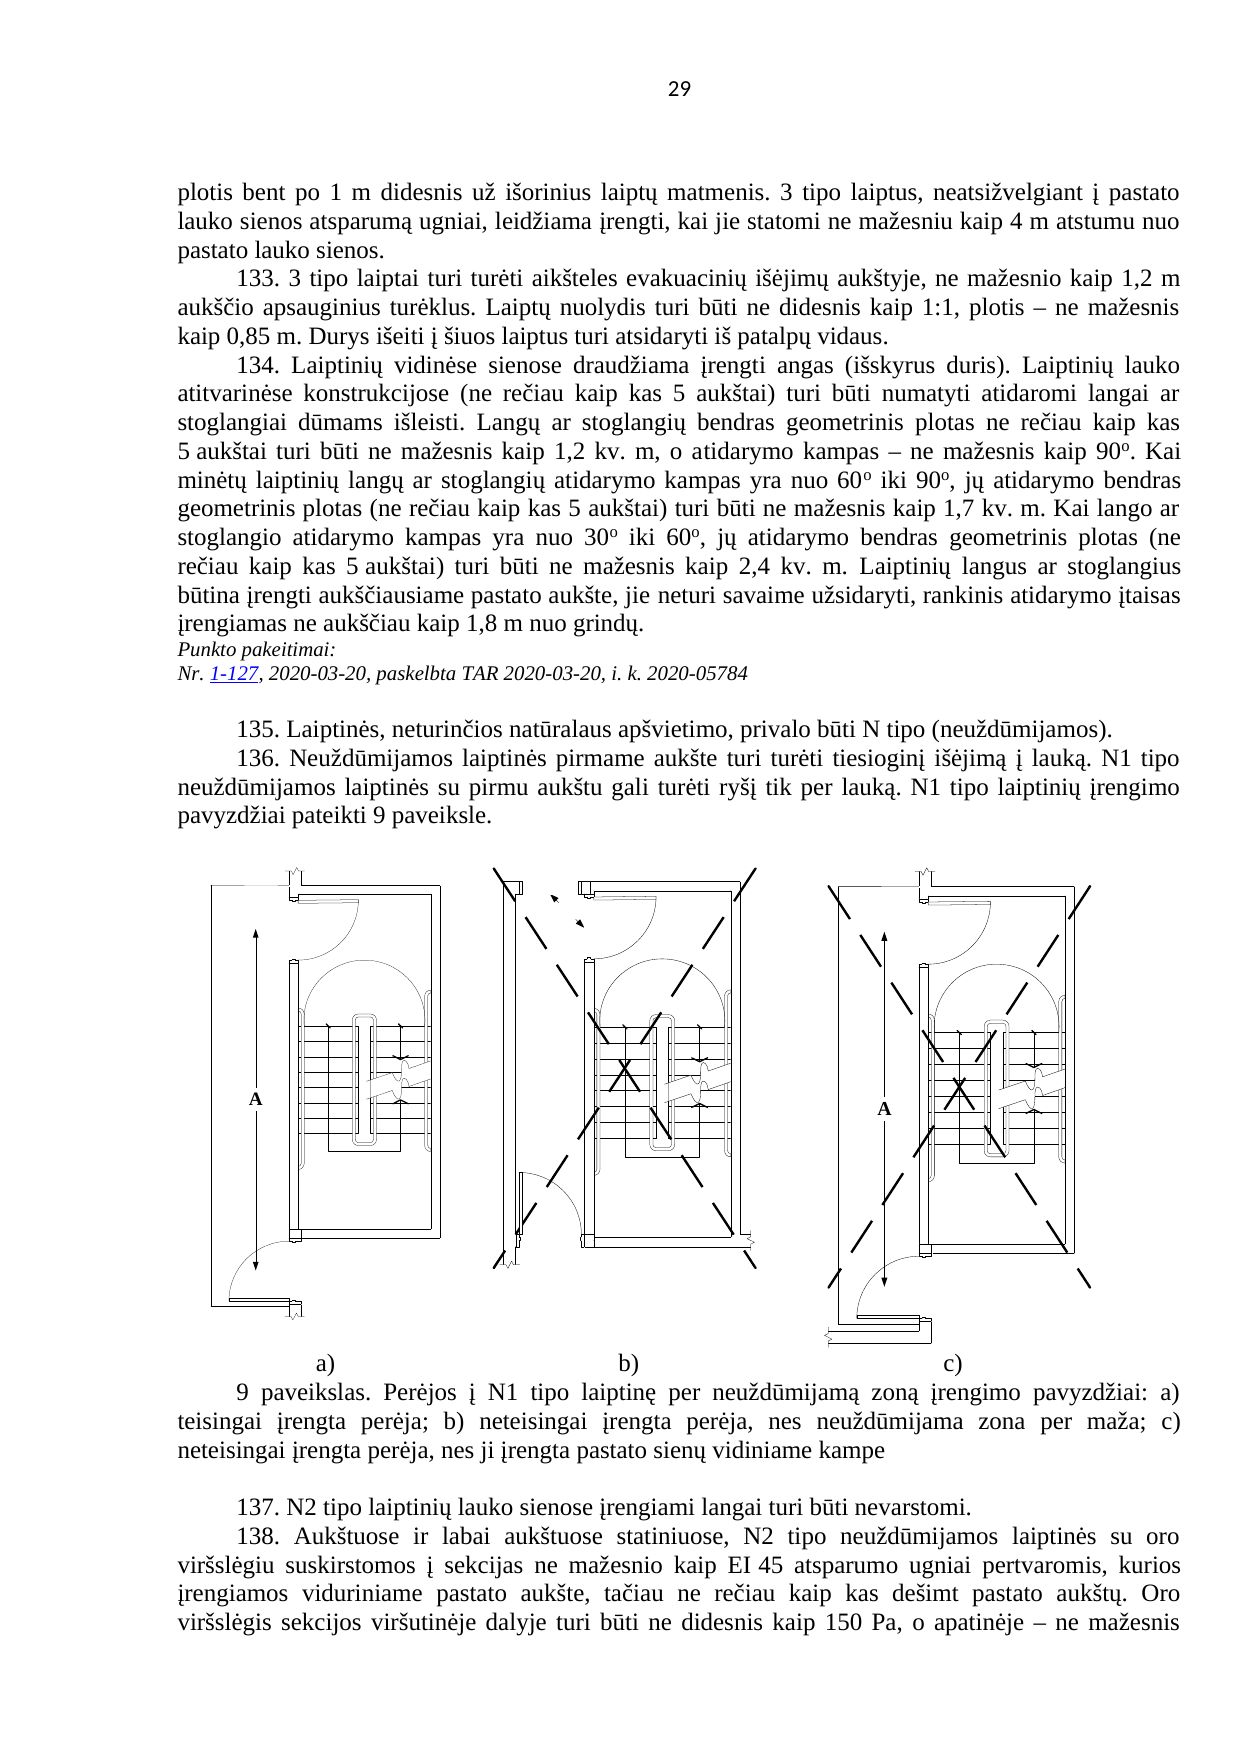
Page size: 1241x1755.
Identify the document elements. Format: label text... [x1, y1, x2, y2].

text 134. Laiptinių vidinėse sienose draudžiama įrengti angas (išskyrus duris). Laiptinių lauko atitvarinėse konstrukcijose (ne rečiau kaip kas 5 aukštai) turi būti numatyti atidaromi langai ar stoglangiai dūmams išleisti. Langų ar stoglangių bendras geometrinis plotas ne rečiau kaip kas 5 aukštai turi būti ne mažesnis kaip 1,2 kv. m, o atidarymo kampas – ne mažesnis kaip 90o. Kai minėtų laiptinių langų ar stoglangių atidarymo kampas yra nuo 60o iki 90o, jų atidarymo bendras geometrinis plotas (ne rečiau kaip kas 5 aukštai) turi būti ne mažesnis kaip 1,7 kv. m. Kai lango ar stoglangio atidarymo kampas yra nuo 30o iki 60o, jų atidarymo bendras geometrinis plotas (ne rečiau kaip kas 5 aukštai) turi būti ne mažesnis kaip 2,4 kv. m. Laiptinių langus ar stoglangius būtina įrengti aukščiausiame pastato aukšte, jie neturi savaime užsidaryti, rankinis atidarymo įtaisas įrengiamas ne aukščiau kaip 1,8 m nuo grindų. [177, 350, 1181, 637]
table_header [839, 887, 919, 1324]
table_header [929, 897, 1065, 1016]
table_header [230, 1242, 289, 1298]
table_header [988, 1024, 1005, 1152]
text Punkto pakeitimai: [177, 637, 1181, 661]
text 133. 3 tipo laiptai turi turėti aikšteles evakuacinių išėjimų aukštyje, ne mažesnio kaip 1,2 m aukščio apsauginius turėklus. Laiptų nuolydis turi būti ne didesnis kaip 1:1, plotis – ne mažesnis kaip 0,85 m. Durys išeiti į šiuos laiptus turi atsidaryti iš patalpų vidaus. [177, 263, 1181, 350]
table_header [935, 965, 1058, 1032]
text Nr. 1-127, 2020-03-20, paskelbta TAR 2020-03-20, i. k. 2020-05784 [177, 661, 1181, 685]
table_header [299, 903, 358, 959]
table_header [329, 1134, 400, 1151]
text 135. Laiptinės, neturinčios natūralaus apšvietimo, privalo būti N tipo (neuždūmijamos). [177, 714, 1181, 743]
text 136. Neuždūmijamos laiptinės pirmame aukšte turi turėti tiesioginį išėjimą į lauką. N1 tipo neuždūmijamos laiptinės su pirmu aukštu gali turėti ryšį tik per lauką. N1 tipo laiptinių įrengimo pavyzdžiai pateikti 9 paveiksle. [177, 743, 1181, 829]
table_header [305, 961, 424, 1025]
table_cell c) [784, 1349, 1122, 1377]
table_cell a) [177, 1349, 473, 1377]
table_header [960, 1145, 1034, 1163]
table_header [929, 905, 990, 963]
text 137. N2 tipo laiptinių lauko sienose įrengiami langai turi būti nevarstomi. [177, 1492, 1181, 1521]
table_header [784, 858, 1122, 1348]
text 138. Aukštuose ir labai aukštuose statiniuose, N2 tipo neuždūmijamos laiptinės su oro viršslėgiu suskirstomos į sekcijas ne mažesnio kaip EI 45 atsparumo ugniai pertvaromis, kurios įrengiamos viduriniame pastato aukšte, tačiau ne rečiau kaip kas dešimt pastato aukštų. Oro viršslėgis sekcijos viršutinėje dalyje turi būti ne didesnis kaip 150 Pa, o apatinėje – ne mažesnis [177, 1521, 1181, 1636]
text plotis bent po 1 m didesnis už išorinius laiptų matmenis. 3 tipo laiptus, neatsižvelgiant į pastato lauko sienos atsparumą ugniai, leidžiama įrengti, kai jie statomi ne mažesniu kaip 4 m atstumu nuo pastato lauko sienos. [177, 177, 1181, 263]
table_header [177, 858, 473, 1348]
table_header [474, 858, 784, 1348]
table_header [212, 886, 289, 1306]
table_header [988, 1140, 1000, 1153]
text 9 paveikslas. Perėjos į N1 tipo laiptinę per neuždūmijamą zoną įrengimo pavyzdžiai: a) teisingai įrengta perėja; b) neteisingai įrengta perėja, nes neuždūmijama zona per maža; c) neteisingai įrengta perėja, nes ji įrengta pastato sienų vidiniame kampe [177, 1377, 1181, 1463]
table_cell b) [474, 1349, 784, 1377]
table_header [299, 1134, 430, 1229]
table_header [299, 895, 430, 1010]
table_header [929, 1145, 1065, 1243]
table_header [858, 1257, 919, 1315]
table_header [356, 1018, 373, 1142]
